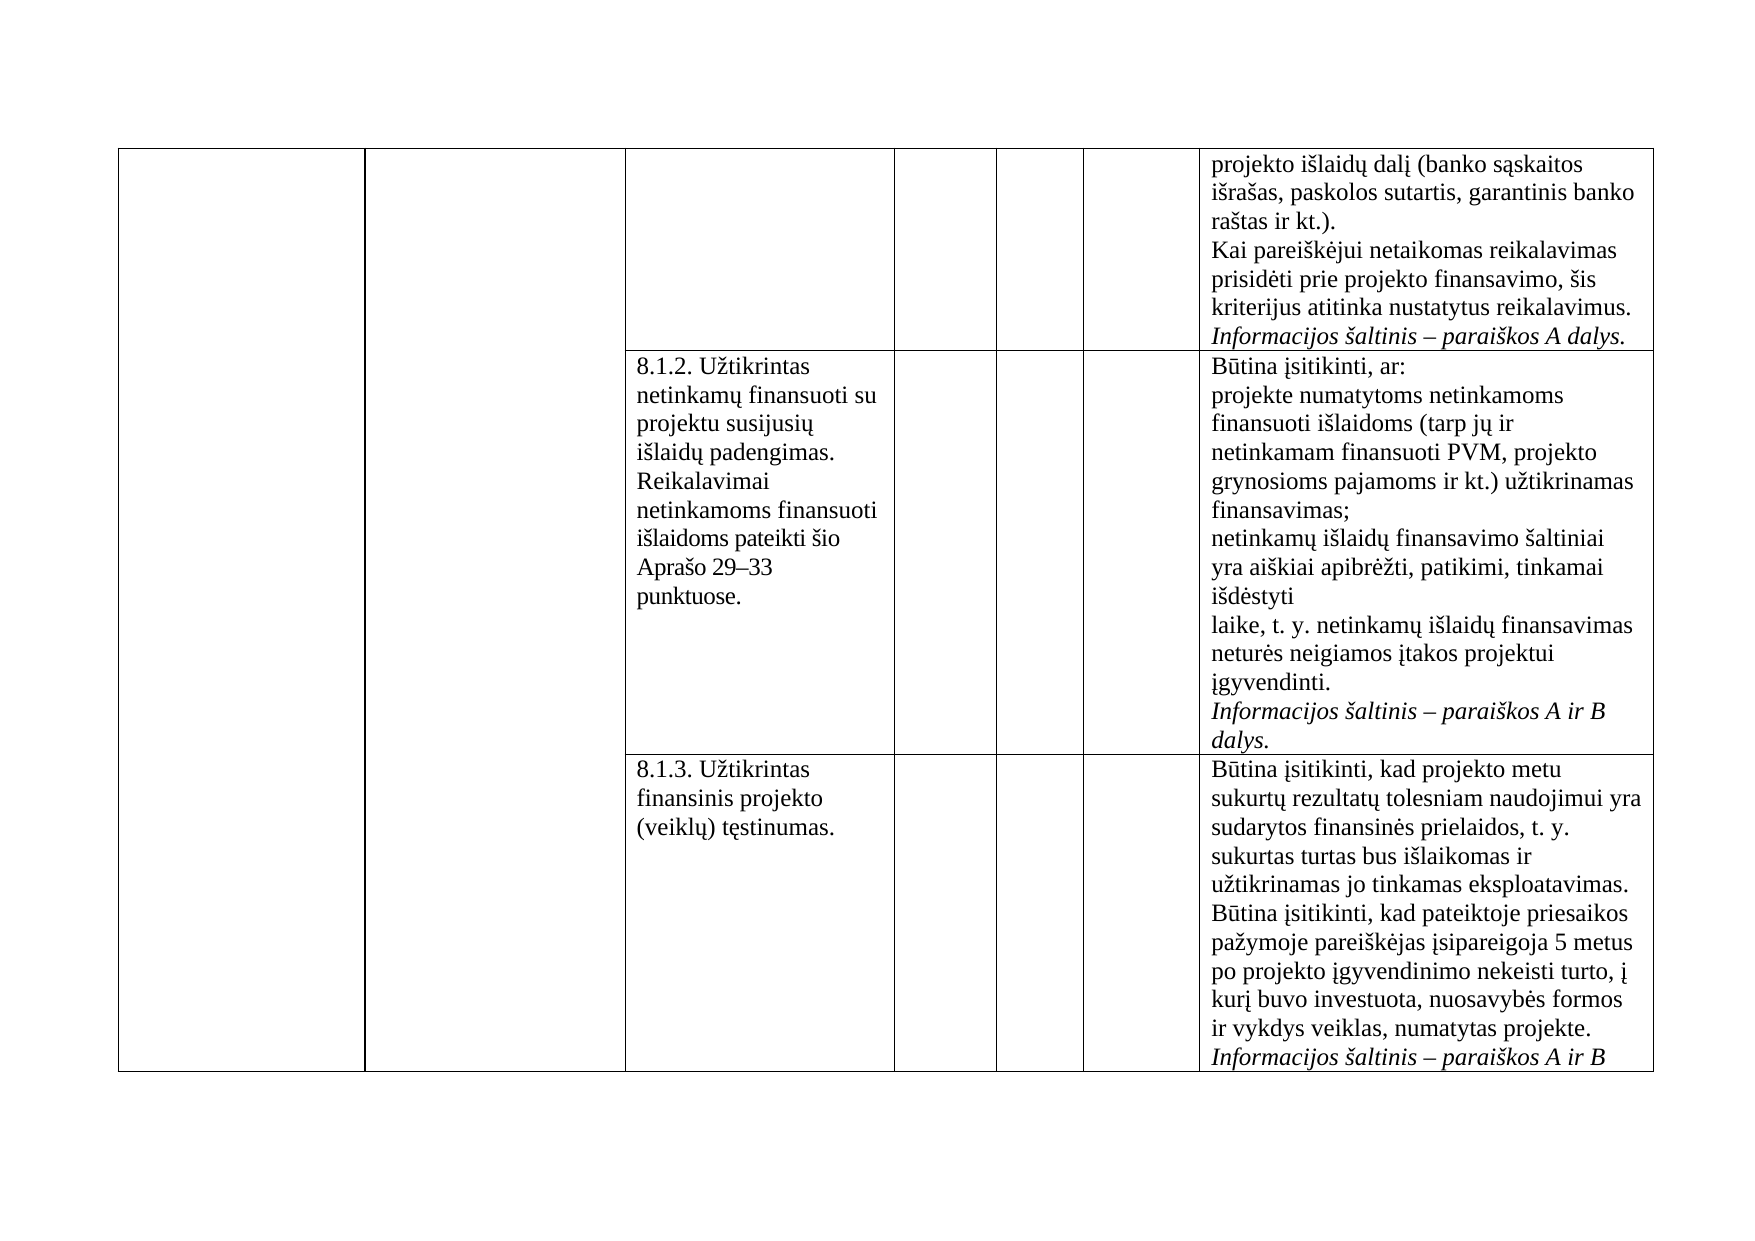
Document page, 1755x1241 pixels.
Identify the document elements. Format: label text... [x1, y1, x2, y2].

table_cell [895, 149, 996, 350]
table_cell Būtina įsitikinti, kad projekto metu sukurtų rezultatų tolesniam naudojimui yra sudarytos finansinės prielaidos, t. y. sukurtas turtas bus išlaikomas ir užtikrinamas jo tinkamas eksploatavimas. Būtina įsitikinti, kad pateiktoje priesaikos pažymoje pareiškėjas įsipareigoja 5 metus po projekto įgyvendinimo nekeisti turto, į kurį buvo investuota, nuosavybės formos ir vykdys veiklas, numatytas projekte. Informacijos šaltinis – paraiškos A ir B [1200, 755, 1653, 1071]
table_cell projekto išlaidų dalį (banko sąskaitos išrašas, paskolos sutartis, garantinis banko raštas ir kt.). Kai pareiškėjui netaikomas reikalavimas prisidėti prie projekto finansavimo, šis kriterijus atitinka nustatytus reikalavimus. Informacijos šaltinis – paraiškos A dalys. [1200, 149, 1653, 350]
table_cell [997, 755, 1083, 1071]
table_cell [895, 351, 996, 753]
table_cell Būtina įsitikinti, ar: projekte numatytoms netinkamoms finansuoti išlaidoms (tarp jų ir netinkamam finansuoti PVM, projekto grynosioms pajamoms ir kt.) užtikrinamas finansavimas; netinkamų išlaidų finansavimo šaltiniai yra aiškiai apibrėžti, patikimi, tinkamai išdėstyti laike, t. y. netinkamų išlaidų finansavimas neturės neigiamos įtakos projektui įgyvendinti. Informacijos šaltinis – paraiškos A ir B dalys. [1200, 351, 1653, 753]
table_cell [1084, 149, 1199, 350]
table_cell [119, 149, 364, 1071]
table_cell 8.1.3. Užtikrintas finansinis projekto (veiklų) tęstinumas. [626, 755, 894, 1071]
table_cell [895, 755, 996, 1071]
table_cell [366, 149, 625, 1071]
table_cell [1084, 755, 1199, 1071]
table_cell [626, 149, 894, 350]
table_cell [997, 351, 1083, 753]
table_cell 8.1.2. Užtikrintas netinkamų finansuoti su projektu susijusių išlaidų padengimas. Reikalavimai netinkamoms finansuoti išlaidoms pateikti šio Aprašo 29–33 punktuose. [626, 351, 894, 753]
table_cell [997, 149, 1083, 350]
table_cell [1084, 351, 1199, 753]
